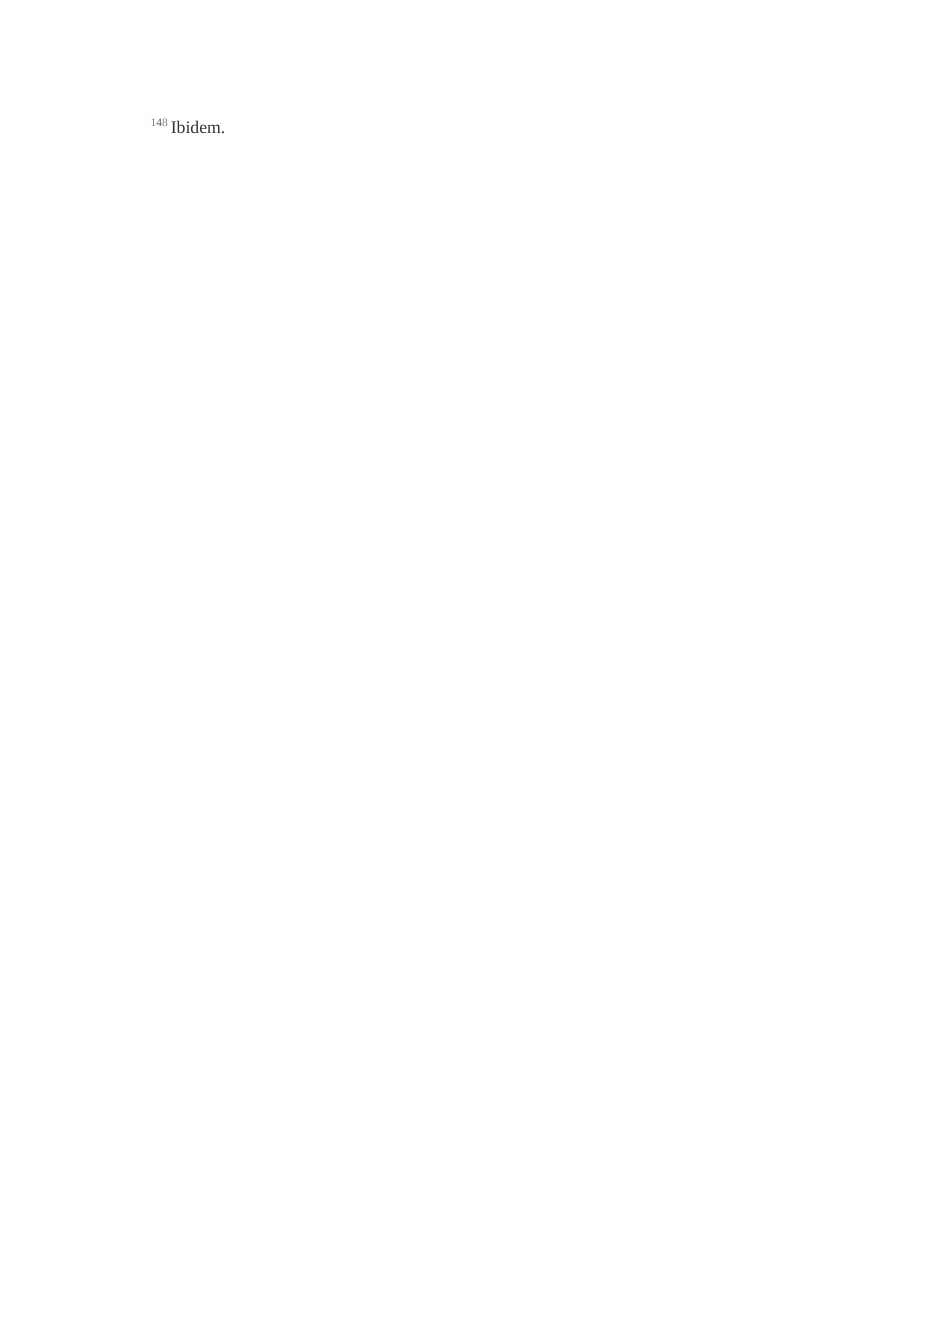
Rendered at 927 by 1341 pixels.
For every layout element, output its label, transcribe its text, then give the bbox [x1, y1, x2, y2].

text 148 Ibidem. [150, 117, 830, 138]
